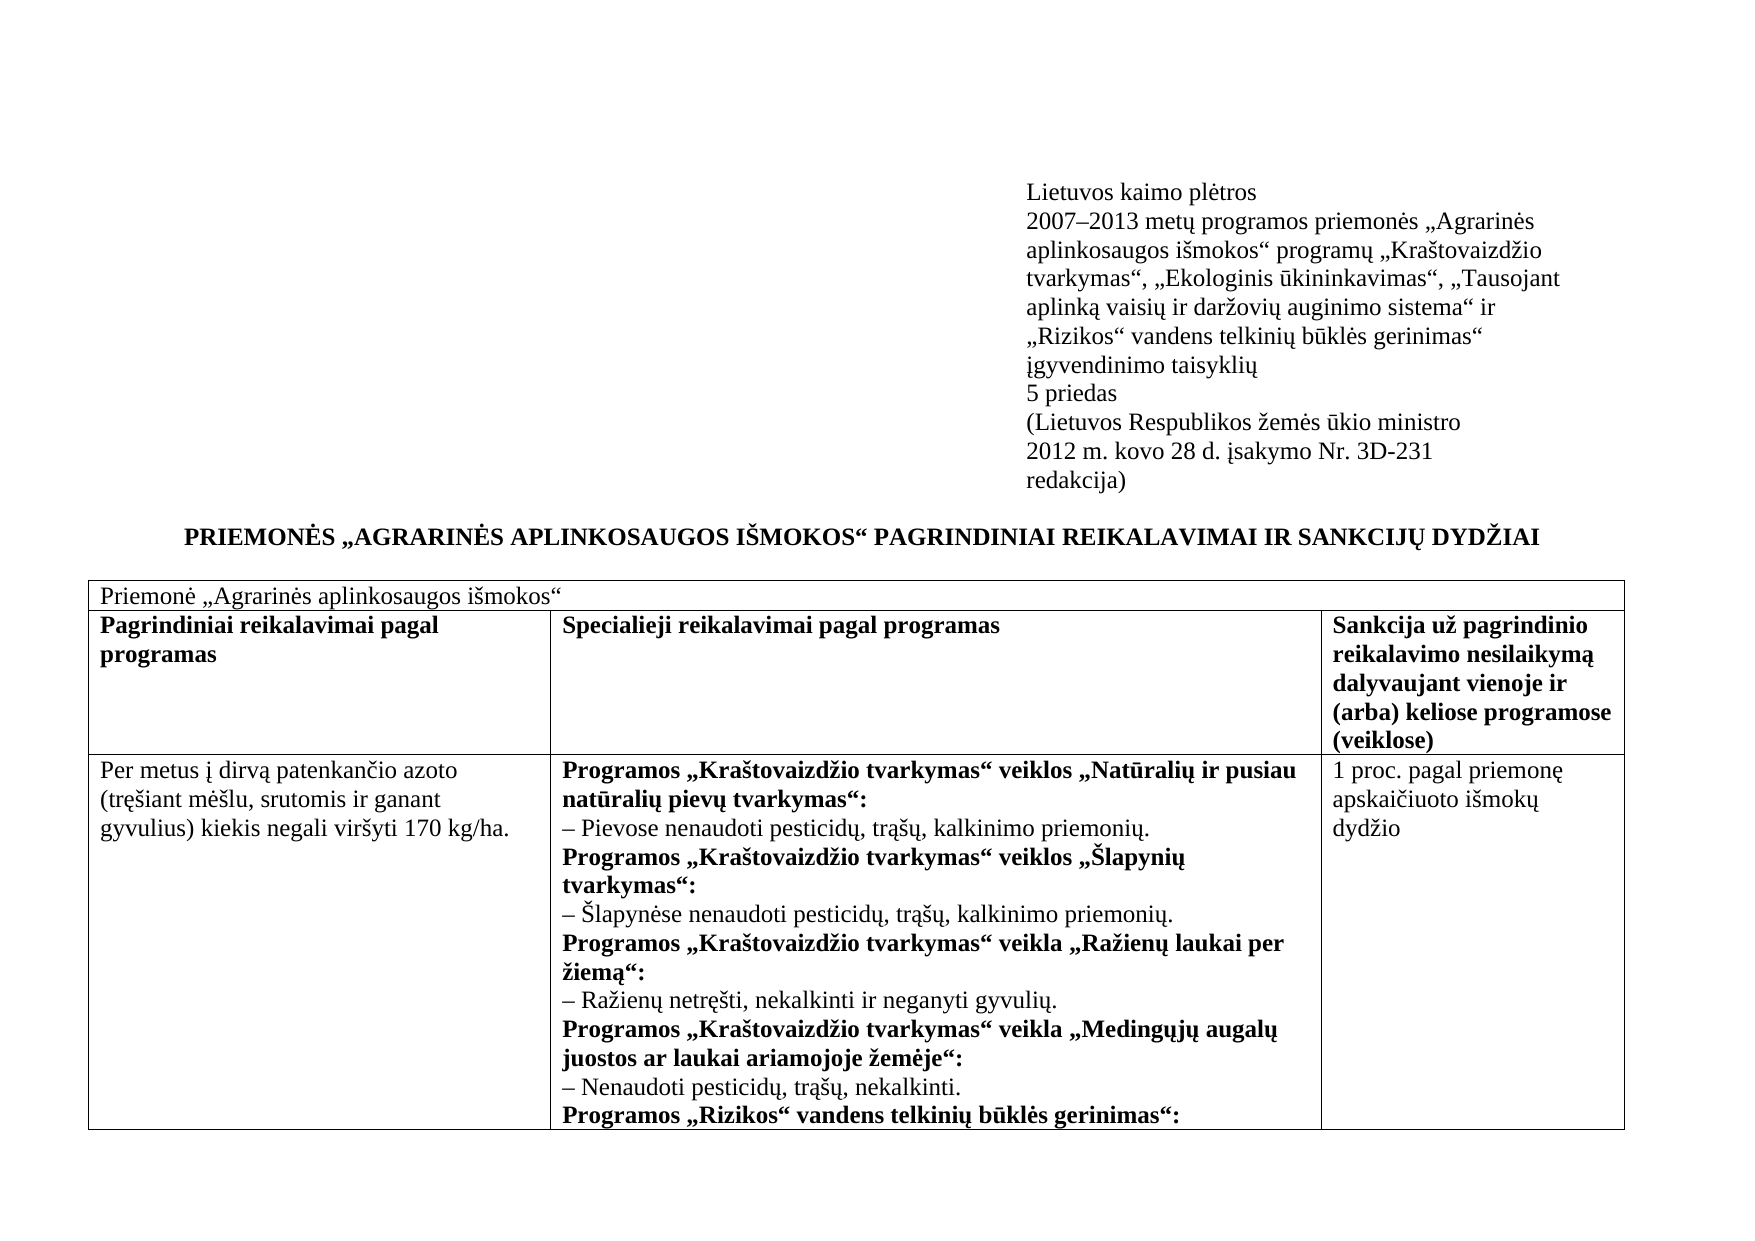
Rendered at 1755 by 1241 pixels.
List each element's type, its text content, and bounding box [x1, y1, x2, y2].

text aplinką vaisių ir daržovių auginimo sistema“ ir [1026, 292, 1636, 321]
table_cell Per metus į dirvą patenkančio azoto (tręšiant mėšlu, srutomis ir ganant gyvulius) kiekis negali viršyti 170 kg/ha. [89, 755, 550, 1129]
text PRIEMONĖS „AGRARINĖS APLINKOSAUGOS IŠMOKOS“ PAGRINDINIAI REIKALAVIMAI IR SANKCIJŲ DYDŽIAI [89, 522, 1636, 551]
table_cell Sankcija už pagrindinio reikalavimo nesilaikymą dalyvaujant vienoje ir (arba) keliose programose (veiklose) [1322, 611, 1624, 754]
table_cell 1 proc. pagal priemonę apskaičiuoto išmokų dydžio [1322, 755, 1624, 1129]
table_cell Pagrindiniai reikalavimai pagal programas [89, 611, 550, 754]
text 2007–2013 metų programos priemonės „Agrarinės [1026, 206, 1636, 235]
table_cell Specialieji reikalavimai pagal programas [551, 611, 1321, 754]
text (Lietuvos Respublikos žemės ūkio ministro [1026, 407, 1636, 436]
table_cell Programos „Kraštovaizdžio tvarkymas“ veiklos „Natūralių ir pusiau natūralių pievų tvarkymas“: – Pievose nenaudoti pesticidų, trąšų, kalkinimo priemonių. Programos „Kraštovaizdžio tvarkymas“ veiklos „Šlapynių tvarkymas“: – Šlapynėse nenaudoti pesticidų, trąšų, kalkinimo priemonių. Programos „Kraštovaizdžio tvarkymas“ veikla „Ražienų laukai per žiemą“: – Ražienų netręšti, nekalkinti ir neganyti gyvulių. Programos „Kraštovaizdžio tvarkymas“ veikla „Medingųjų augalų juostos ar laukai ariamojoje žemėje“: – Nenaudoti pesticidų, trąšų, nekalkinti. Programos „Rizikos“ vandens telkinių būklės gerinimas“: [551, 755, 1321, 1129]
table_header Priemonė „Agrarinės aplinkosaugos išmokos“ [89, 581, 1275, 609]
text „Rizikos“ vandens telkinių būklės gerinimas“ [1026, 321, 1636, 350]
table_header [1321, 581, 1624, 609]
text tvarkymas“, „Ekologinis ūkininkavimas“, „Tausojant [1026, 263, 1636, 292]
text Lietuvos kaimo plėtros [1026, 177, 1636, 206]
text 2012 m. kovo 28 d. įsakymo Nr. 3D-231 [1026, 436, 1636, 465]
text aplinkosaugos išmokos“ programų „Kraštovaizdžio [1026, 235, 1636, 263]
text 5 priedas [1026, 378, 1636, 407]
text įgyvendinimo taisyklių [1026, 350, 1636, 378]
text redakcija) [1026, 465, 1636, 493]
table_header [1275, 581, 1321, 609]
